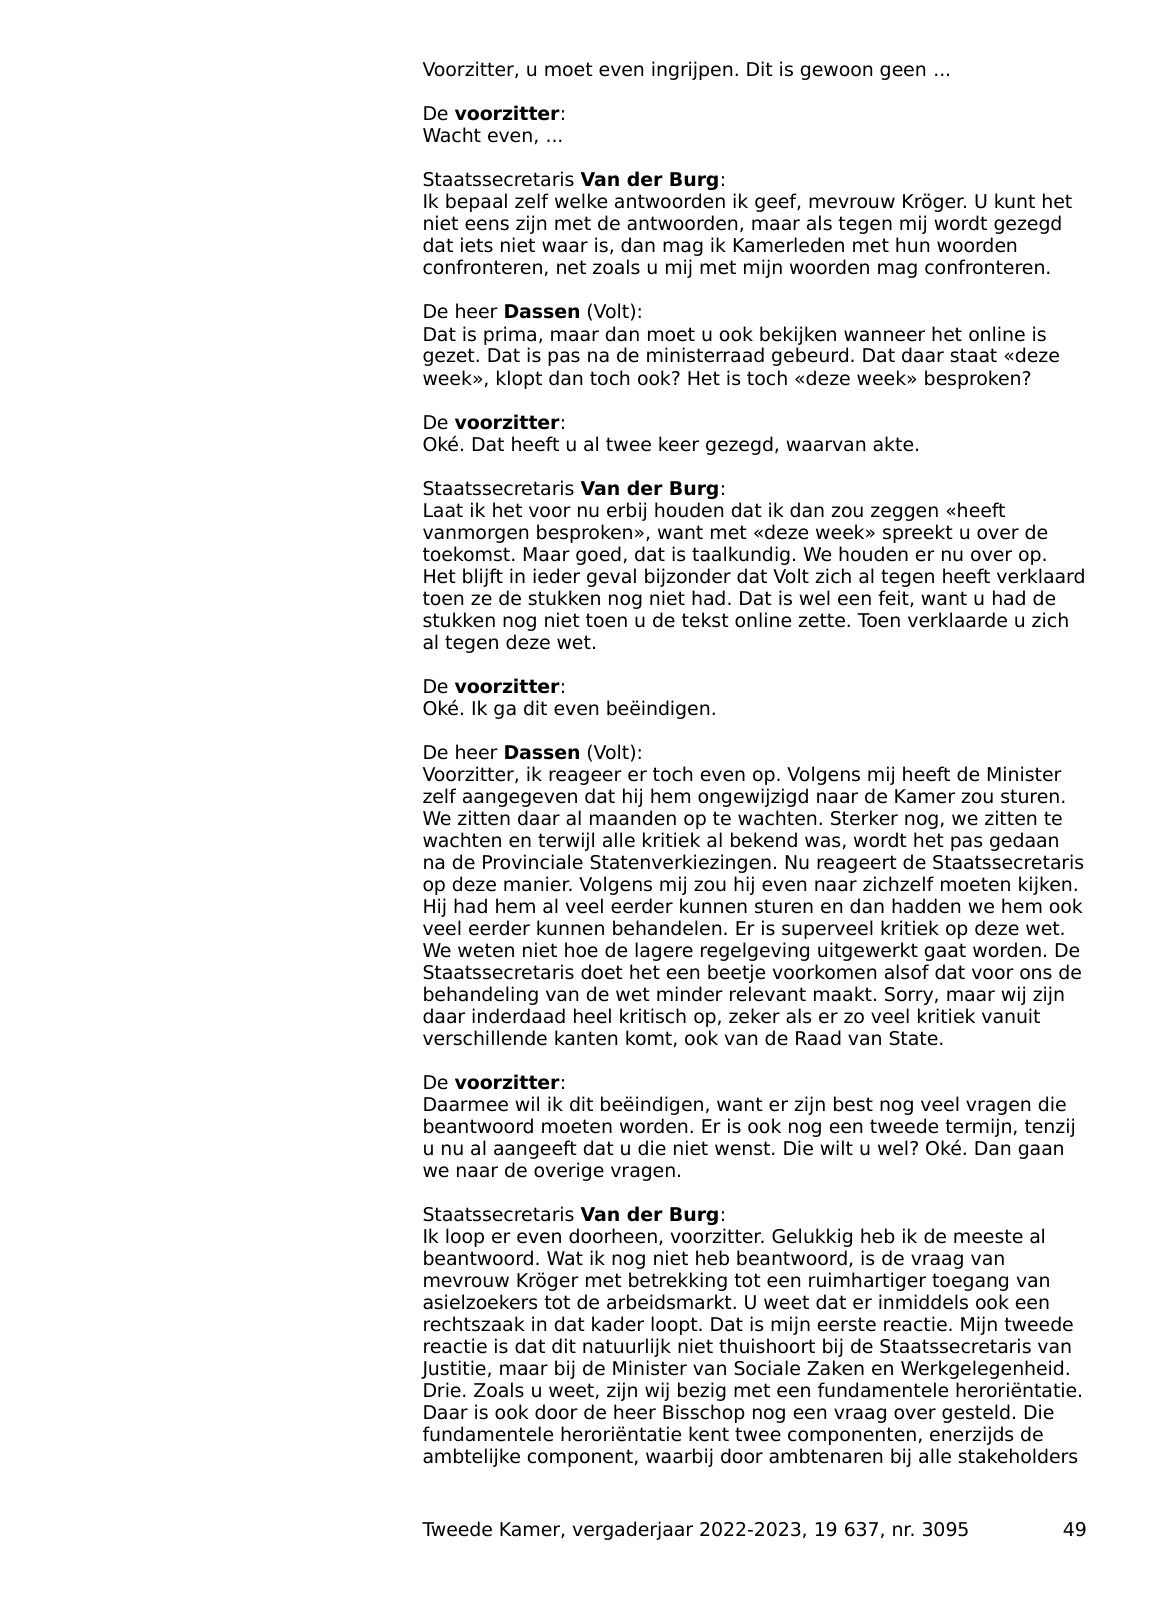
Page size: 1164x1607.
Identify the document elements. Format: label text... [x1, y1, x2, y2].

text De voorzitter: [422, 676, 1087, 698]
text Oké. Ik ga dit even beëindigen. [422, 698, 1087, 720]
text Laat ik het voor nu erbij houden dat ik dan zou zeggen «heeft vanmorgen besproken», want met «deze week» spreekt u over de toekomst. Maar goed, dat is taalkundig. We houden er nu over op. Het blijft in ieder geval bijzonder dat Volt zich al tegen heeft verklaard toen ze de stukken nog niet had. Dat is wel een feit, want u had de stukken nog niet toen u de tekst online zette. Toen verklaarde u zich al tegen deze wet. [422, 500, 1087, 653]
text De voorzitter: [422, 1072, 1087, 1094]
text De voorzitter: [422, 412, 1087, 433]
text De heer Dassen (Volt): [422, 742, 1087, 764]
text Ik loop er even doorheen, voorzitter. Gelukkig heb ik de meeste al beantwoord. Wat ik nog niet heb beantwoord, is de vraag van mevrouw Kröger met betrekking tot een ruimhartiger toegang van asielzoekers tot de arbeidsmarkt. U weet dat er inmiddels ook een rechtszaak in dat kader loopt. Dat is mijn eerste reactie. Mijn tweede reactie is dat dit natuurlijk niet thuishoort bij de Staatssecretaris van Justitie, maar bij de Minister van Sociale Zaken en Werkgelegenheid. Drie. Zoals u weet, zijn wij bezig met een fundamentele heroriëntatie. Daar is ook door de heer Bisschop nog een vraag over gesteld. Die fundamentele heroriëntatie kent twee componenten, enerzijds de ambtelijke component, waarbij door ambtenaren bij alle stakeholders [422, 1226, 1087, 1468]
text Staatssecretaris Van der Burg: [422, 169, 1087, 191]
text Dat is prima, maar dan moet u ook bekijken wanneer het online is gezet. Dat is pas na de ministerraad gebeurd. Dat daar staat «deze week», klopt dan toch ook? Het is toch «deze week» besproken? [422, 323, 1087, 389]
text Daarmee wil ik dit beëindigen, want er zijn best nog veel vragen die beantwoord moeten worden. Er is ook nog een tweede termijn, tenzij u nu al aangeeft dat u die niet wenst. Die wilt u wel? Oké. Dan gaan we naar de overige vragen. [422, 1094, 1087, 1182]
text Wacht even, ... [422, 125, 1087, 147]
text De voorzitter: [422, 103, 1087, 125]
text Voorzitter, u moet even ingrijpen. Dit is gewoon geen ... [422, 59, 1087, 81]
text De heer Dassen (Volt): [422, 301, 1087, 323]
text Oké. Dat heeft u al twee keer gezegd, waarvan akte. [422, 433, 1087, 456]
text Ik bepaal zelf welke antwoorden ik geef, mevrouw Kröger. U kunt het niet eens zijn met de antwoorden, maar als tegen mij wordt gezegd dat iets niet waar is, dan mag ik Kamerleden met hun woorden confronteren, net zoals u mij met mijn woorden mag confronteren. [422, 191, 1087, 279]
text Staatssecretaris Van der Burg: [422, 1204, 1087, 1226]
text Staatssecretaris Van der Burg: [422, 478, 1087, 500]
text Voorzitter, ik reageer er toch even op. Volgens mij heeft de Minister zelf aangegeven dat hij hem ongewijzigd naar de Kamer zou sturen. We zitten daar al maanden op te wachten. Sterker nog, we zitten te wachten en terwijl alle kritiek al bekend was, wordt het pas gedaan na de Provinciale Statenverkiezingen. Nu reageert de Staatssecretaris op deze manier. Volgens mij zou hij even naar zichzelf moeten kijken. Hij had hem al veel eerder kunnen sturen en dan hadden we hem ook veel eerder kunnen behandelen. Er is superveel kritiek op deze wet. We weten niet hoe de lagere regelgeving uitgewerkt gaat worden. De Staatssecretaris doet het een beetje voorkomen alsof dat voor ons de behandeling van de wet minder relevant maakt. Sorry, maar wij zijn daar inderdaad heel kritisch op, zeker als er zo veel kritiek vanuit verschillende kanten komt, ook van de Raad van State. [422, 764, 1087, 1049]
